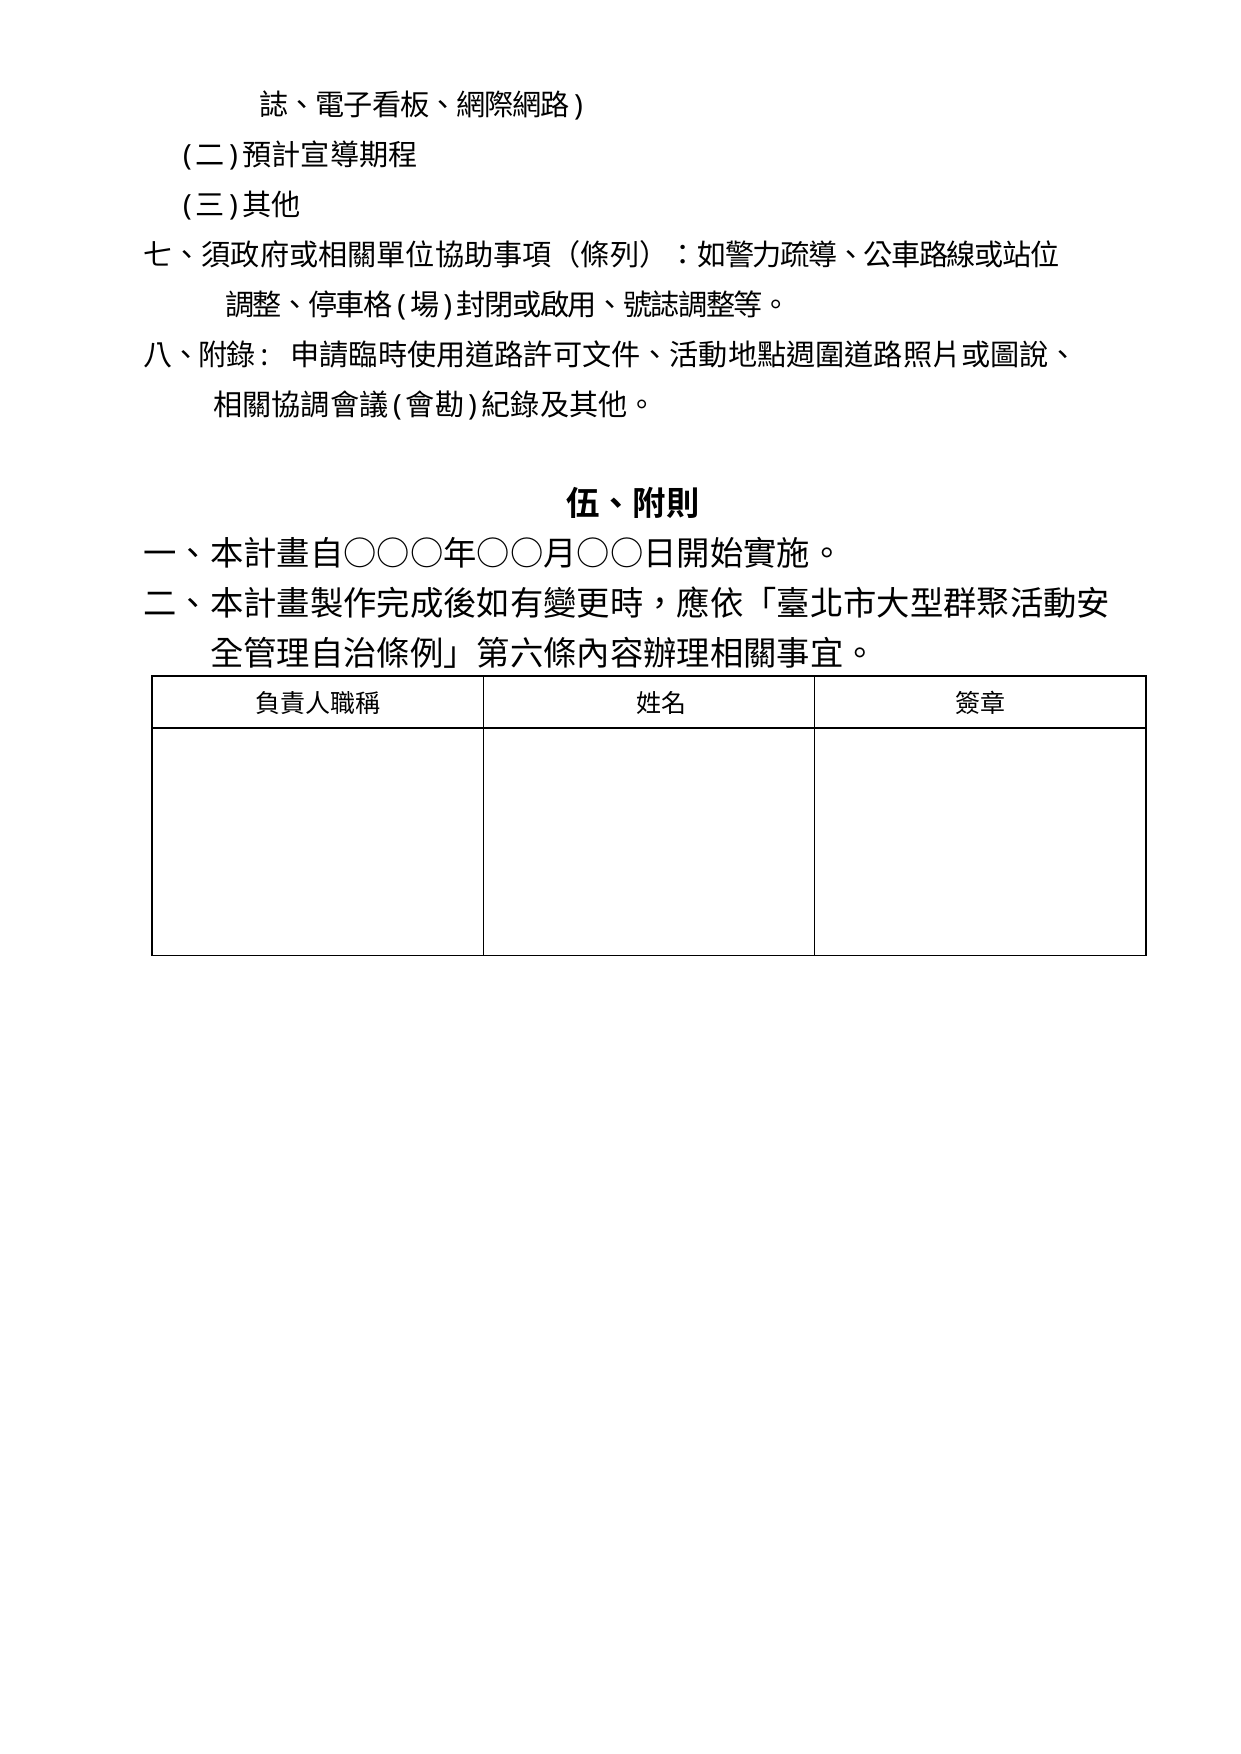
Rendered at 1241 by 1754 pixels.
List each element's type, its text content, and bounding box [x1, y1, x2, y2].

text 相關協調會議(會勘)紀錄及其他。 [143, 375, 1122, 425]
text 一、本計畫自○○○年○○月○○日開始實施。 [143, 525, 1122, 575]
text 誌、電子看板、網際網路) [143, 75, 1122, 125]
text 二、本計畫製作完成後如有變更時，應依「臺北市大型群聚活動安全管理自治條例」第六條內容辦理相關事宜。 [143, 575, 1122, 675]
text 八、附錄: 申請臨時使用道路許可文件、活動地點週圍道路照片或圖說、 [143, 325, 1122, 375]
text 調整、停車格(場)封閉或啟用、號誌調整等。 [143, 275, 1122, 325]
table_header 簽章 [815, 677, 1145, 727]
table_header 姓名 [484, 677, 814, 727]
text (三)其他 [143, 175, 1122, 225]
table_header 負責人職稱 [153, 677, 483, 727]
table_cell [153, 729, 483, 955]
text (二)預計宣導期程 [143, 125, 1122, 175]
table_cell [815, 729, 1145, 955]
text 七、須政府或相關單位協助事項（條列）：如警力疏導、公車路線或站位 [143, 225, 1122, 275]
text 伍、附則 [143, 475, 1122, 525]
table_cell [484, 729, 814, 955]
